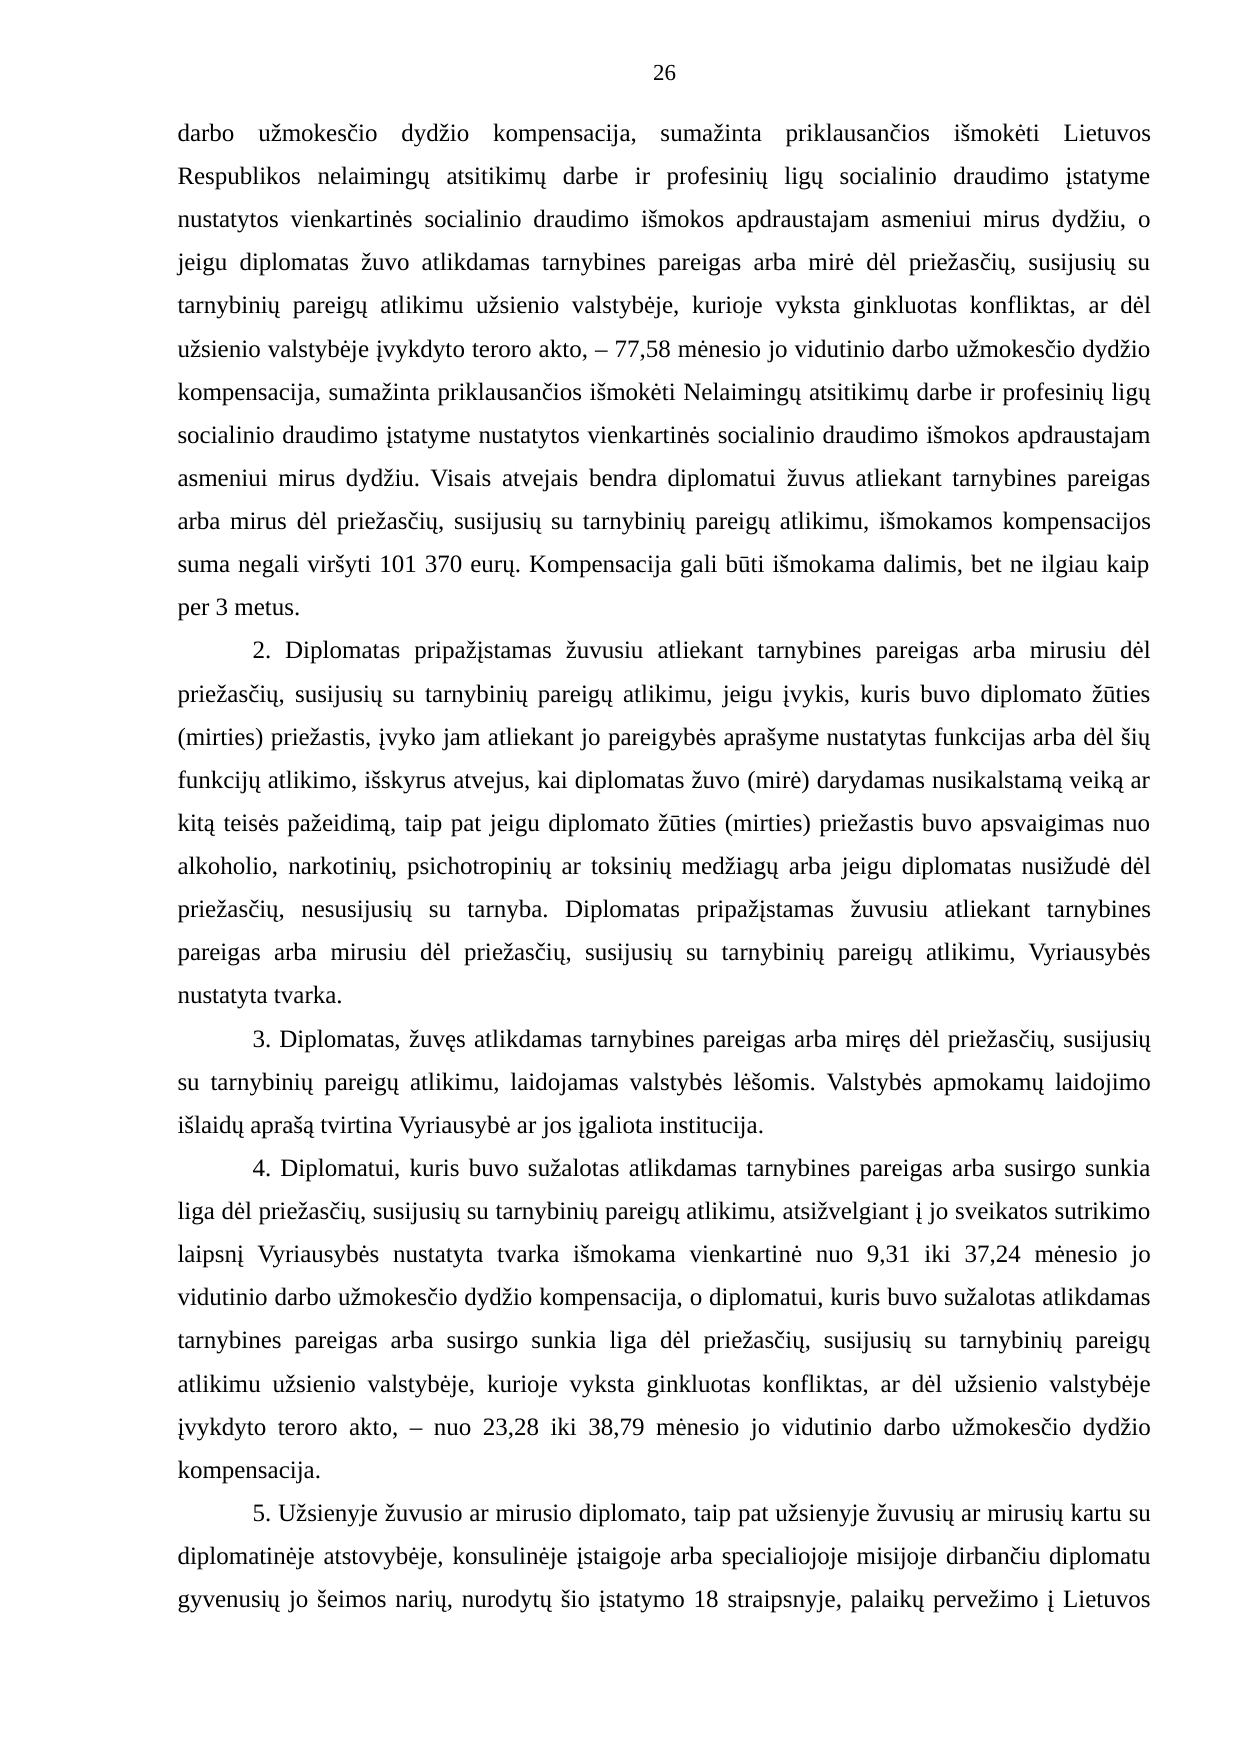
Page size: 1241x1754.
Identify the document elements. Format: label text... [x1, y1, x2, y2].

text darbo užmokesčio dydžio kompensacija, sumažinta priklausančios išmokėti Lietuvos Respublikos nelaimingų atsitikimų darbe ir profesinių ligų socialinio draudimo įstatyme nustatytos vienkartinės socialinio draudimo išmokos apdraustajam asmeniui mirus dydžiu, o jeigu diplomatas žuvo atlikdamas tarnybines pareigas arba mirė dėl priežasčių, susijusių su tarnybinių pareigų atlikimu užsienio valstybėje, kurioje vyksta ginkluotas konfliktas, ar dėl užsienio valstybėje įvykdyto teroro akto, – 77,58 mėnesio jo vidutinio darbo užmokesčio dydžio kompensacija, sumažinta priklausančios išmokėti Nelaimingų atsitikimų darbe ir profesinių ligų socialinio draudimo įstatyme nustatytos vienkartinės socialinio draudimo išmokos apdraustajam asmeniui mirus dydžiu. Visais atvejais bendra diplomatui žuvus atliekant tarnybines pareigas arba mirus dėl priežasčių, susijusių su tarnybinių pareigų atlikimu, išmokamos kompensacijos suma negali viršyti 101 370 eurų. Kompensacija gali būti išmokama dalimis, bet ne ilgiau kaip per 3 metus. [177, 118, 1152, 621]
text 5. Užsienyje žuvusio ar mirusio diplomato, taip pat užsienyje žuvusių ar mirusių kartu su diplomatinėje atstovybėje, konsulinėje įstaigoje arba specialiojoje misijoje dirbančiu diplomatu gyvenusių jo šeimos narių, nurodytų šio įstatymo 18 straipsnyje, palaikų pervežimo į Lietuvos [177, 1498, 1152, 1613]
text 3. Diplomatas, žuvęs atlikdamas tarnybines pareigas arba miręs dėl priežasčių, susijusių su tarnybinių pareigų atlikimu, laidojamas valstybės lėšomis. Valstybės apmokamų laidojimo išlaidų aprašą tvirtina Vyriausybė ar jos įgaliota institucija. [177, 1024, 1152, 1139]
text 2. Diplomatas pripažįstamas žuvusiu atliekant tarnybines pareigas arba mirusiu dėl priežasčių, susijusių su tarnybinių pareigų atlikimu, jeigu įvykis, kuris buvo diplomato žūties (mirties) priežastis, įvyko jam atliekant jo pareigybės aprašyme nustatytas funkcijas arba dėl šių funkcijų atlikimo, išskyrus atvejus, kai diplomatas žuvo (mirė) darydamas nusikalstamą veiką ar kitą teisės pažeidimą, taip pat jeigu diplomato žūties (mirties) priežastis buvo apsvaigimas nuo alkoholio, narkotinių, psichotropinių ar toksinių medžiagų arba jeigu diplomatas nusižudė dėl priežasčių, nesusijusių su tarnyba. Diplomatas pripažįstamas žuvusiu atliekant tarnybines pareigas arba mirusiu dėl priežasčių, susijusių su tarnybinių pareigų atlikimu, Vyriausybės nustatyta tvarka. [177, 636, 1152, 1009]
text 4. Diplomatui, kuris buvo sužalotas atlikdamas tarnybines pareigas arba susirgo sunkia liga dėl priežasčių, susijusių su tarnybinių pareigų atlikimu, atsižvelgiant į jo sveikatos sutrikimo laipsnį Vyriausybės nustatyta tvarka išmokama vienkartinė nuo 9,31 iki 37,24 mėnesio jo vidutinio darbo užmokesčio dydžio kompensacija, o diplomatui, kuris buvo sužalotas atlikdamas tarnybines pareigas arba susirgo sunkia liga dėl priežasčių, susijusių su tarnybinių pareigų atlikimu užsienio valstybėje, kurioje vyksta ginkluotas konfliktas, ar dėl užsienio valstybėje įvykdyto teroro akto, – nuo 23,28 iki 38,79 mėnesio jo vidutinio darbo užmokesčio dydžio kompensacija. [177, 1153, 1152, 1484]
